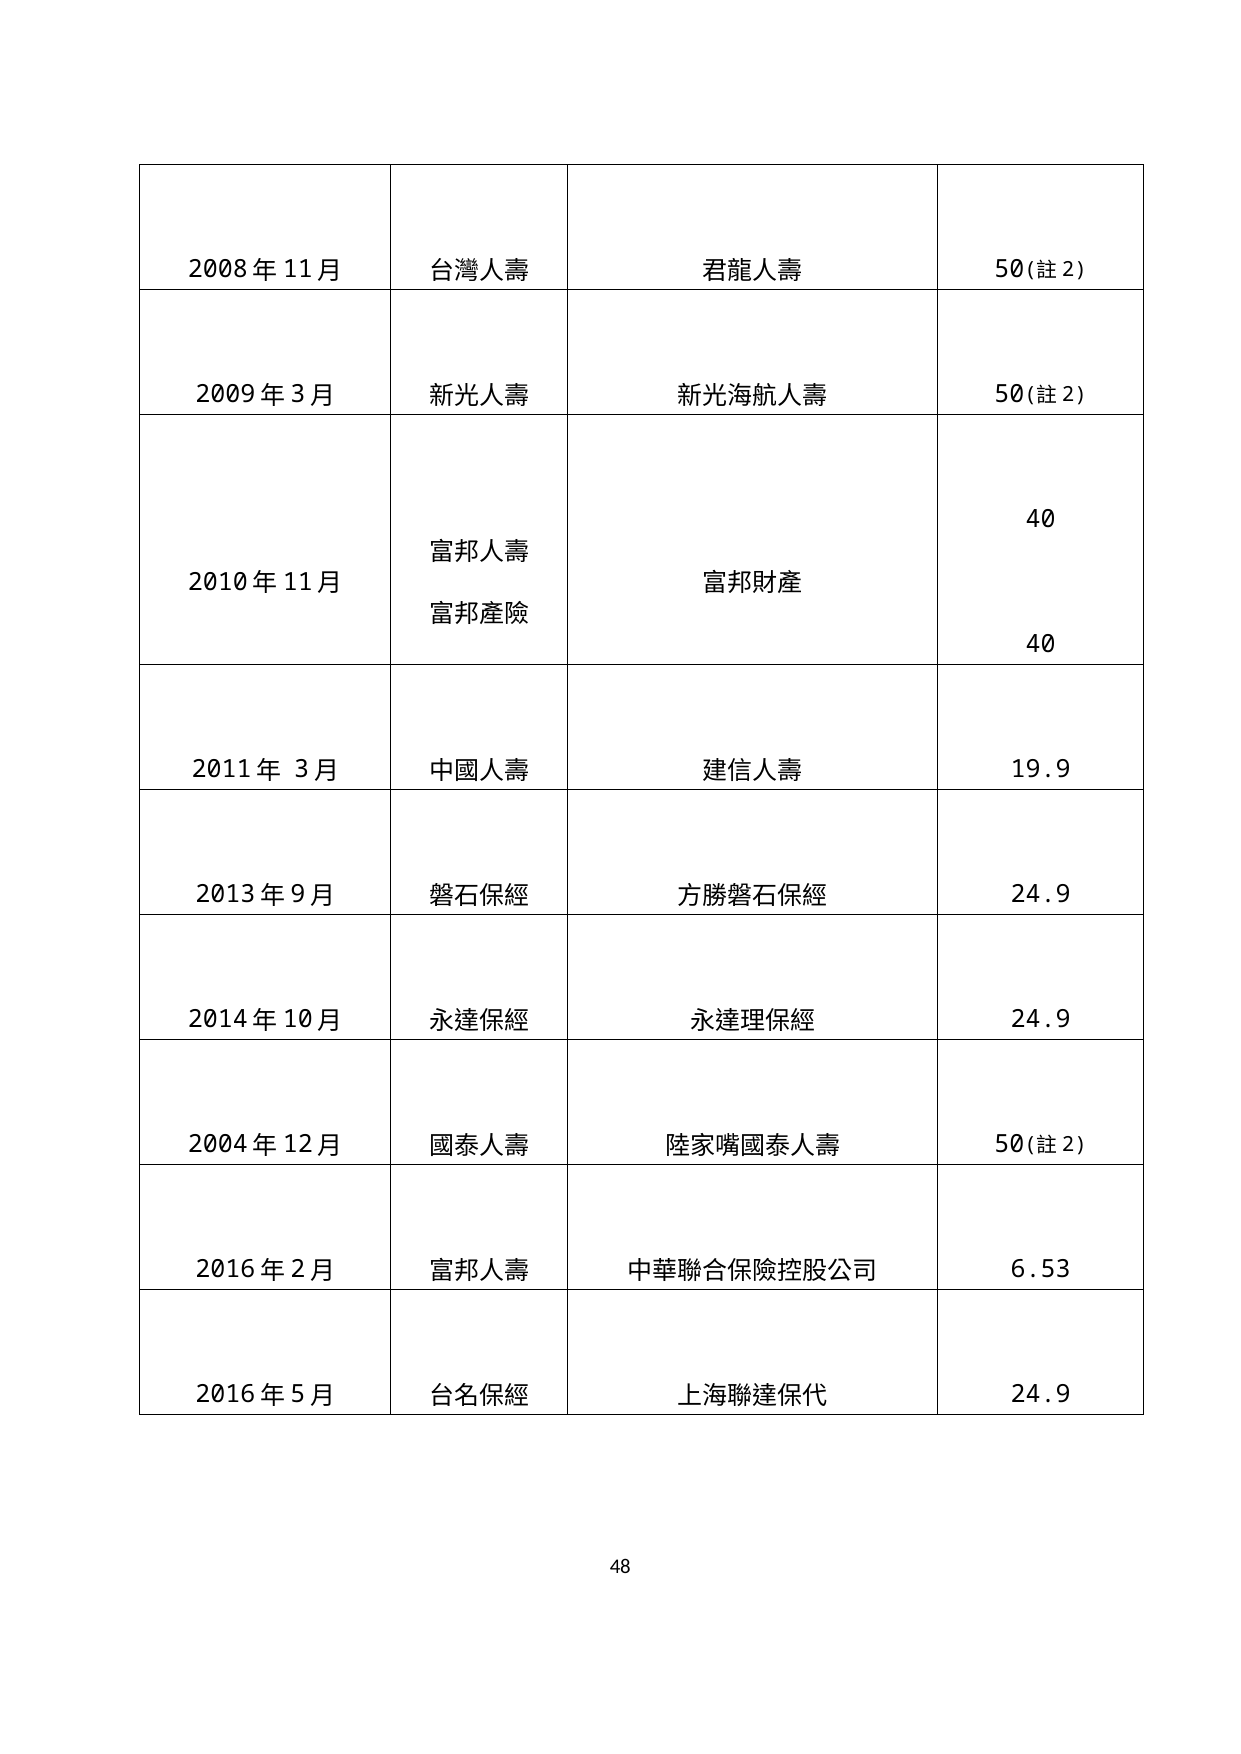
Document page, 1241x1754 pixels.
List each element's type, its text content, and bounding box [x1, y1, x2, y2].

table_cell 2016年5月 [140, 1290, 390, 1414]
table_cell 中華聯合保險控股公司 [568, 1165, 937, 1289]
table_cell 磐石保經 [391, 790, 567, 914]
table_cell 2008年11月 [140, 165, 390, 289]
table_cell 建信人壽 [568, 665, 937, 789]
table_cell 24.9 [938, 915, 1143, 1039]
table_cell 2013年9月 [140, 790, 390, 914]
table_cell 新光人壽 [391, 290, 567, 414]
table_cell 24.9 [938, 790, 1143, 914]
table_cell 50(註2) [938, 165, 1143, 289]
table_cell 國泰人壽 [391, 1040, 567, 1164]
table_cell 2011年 3月 [140, 665, 390, 789]
table_cell 2016年2月 [140, 1165, 390, 1289]
table_cell 2014年10月 [140, 915, 390, 1039]
table_cell 富邦人壽 富邦產險 [391, 415, 567, 664]
table_cell 方勝磐石保經 [568, 790, 937, 914]
table_cell 6.53 [938, 1165, 1143, 1289]
table_cell 台名保經 [391, 1290, 567, 1414]
table_cell 2004年12月 [140, 1040, 390, 1164]
table_cell 50(註2) [938, 290, 1143, 414]
table_cell 40 40 [938, 415, 1143, 664]
table_cell 2009年3月 [140, 290, 390, 414]
table_cell 陸家嘴國泰人壽 [568, 1040, 937, 1164]
table_cell 中國人壽 [391, 665, 567, 789]
table_cell 50(註2) [938, 1040, 1143, 1164]
table_cell 富邦財產 [568, 415, 937, 664]
table_cell 富邦人壽 [391, 1165, 567, 1289]
table_cell 永達保經 [391, 915, 567, 1039]
table_cell 永達理保經 [568, 915, 937, 1039]
table_cell 新光海航人壽 [568, 290, 937, 414]
table_cell 2010年11月 [140, 415, 390, 664]
table_cell 上海聯達保代 [568, 1290, 937, 1414]
table_cell 台灣人壽 [391, 165, 567, 289]
table_cell 24.9 [938, 1290, 1143, 1414]
table_cell 君龍人壽 [568, 165, 937, 289]
table_cell 19.9 [938, 665, 1143, 789]
